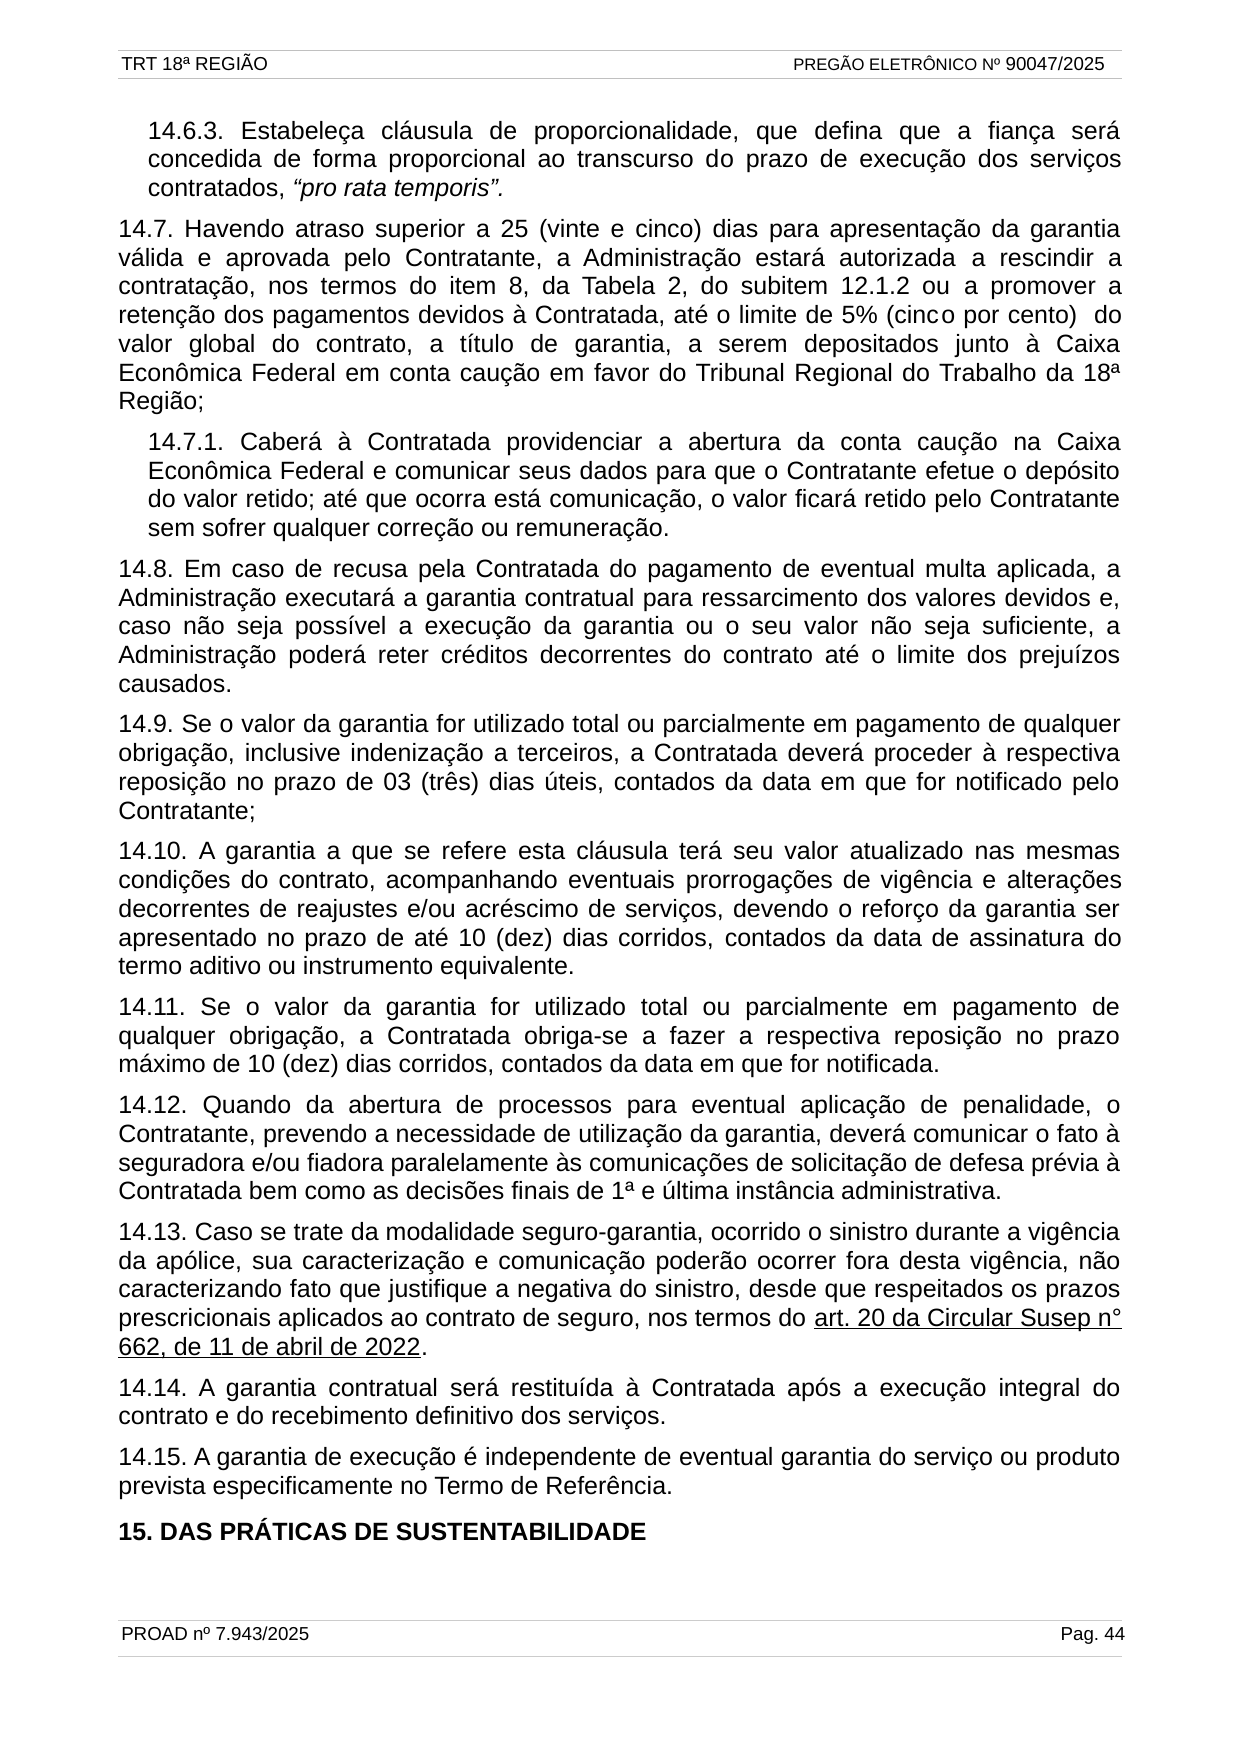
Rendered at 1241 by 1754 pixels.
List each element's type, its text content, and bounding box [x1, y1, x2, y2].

text 14.12. Quando da abertura de processos para eventual aplicação de penalidade, o Contratante, prevendo a necessidade de utilização da garantia, deverá comunicar o fato à seguradora e/ou fiadora paralelamente às comunicações de solicitação de defesa prévia à Contratada bem como as decisões finais de 1ª e última instância administrativa. [118, 1090, 1122, 1205]
text 14.9. Se o valor da garantia for utilizado total ou parcialmente em pagamento de qualquer obrigação, inclusive indenização a terceiros, a Contratada deverá proceder à respectiva reposição no prazo de 03 (três) dias úteis, contados da data em que for notificado pelo Contratante; [118, 709, 1122, 824]
text 15. DAS PRÁTICAS DE SUSTENTABILIDADE [118, 1517, 1122, 1546]
text 14.7.1. Caberá à Contratada providenciar a abertura da conta caução na Caixa Econômica Federal e comunicar seus dados para que o Contratante efetue o depósito do valor retido; até que ocorra está comunicação, o valor ficará retido pelo Contratante sem sofrer qualquer correção ou remuneração. [148, 427, 1122, 542]
text 14.7. Havendo atraso superior a 25 (vinte e cinco) dias para apresentação da garantia válida e aprovada pelo Contratante, a Administração estará autorizada a rescindir a contratação, nos termos do item 8, da Tabela 2, do subitem 12.1.2 ou a promover a retenção dos pagamentos devidos à Contratada, até o limite de 5% (cinco por cento) do valor global do contrato, a título de garantia, a serem depositados junto à Caixa Econômica Federal em conta caução em favor do Tribunal Regional do Trabalho da 18ª Região; [118, 214, 1122, 415]
text 14.8. Em caso de recusa pela Contratada do pagamento de eventual multa aplicada, a Administração executará a garantia contratual para ressarcimento dos valores devidos e, caso não seja possível a execução da garantia ou o seu valor não seja suficiente, a Administração poderá reter créditos decorrentes do contrato até o limite dos prejuízos causados. [118, 554, 1122, 697]
text 14.15. A garantia de execução é independente de eventual garantia do serviço ou produto prevista especificamente no Termo de Referência. [118, 1442, 1122, 1499]
text 14.10. A garantia a que se refere esta cláusula terá seu valor atualizado nas mesmas condições do contrato, acompanhando eventuais prorrogações de vigência e alterações decorrentes de reajustes e/ou acréscimo de serviços, devendo o reforço da garantia ser apresentado no prazo de até 10 (dez) dias corridos, contados da data de assinatura do termo aditivo ou instrumento equivalente. [118, 836, 1122, 980]
text 14.6.3. Estabeleça cláusula de proporcionalidade, que defina que a fiança será concedida de forma proporcional ao transcurso do prazo de execução dos serviços contratados, “pro rata temporis”. [148, 116, 1122, 202]
text 14.14. A garantia contratual será restituída à Contratada após a execução integral do contrato e do recebimento definitivo dos serviços. [118, 1372, 1122, 1430]
text 14.11. Se o valor da garantia for utilizado total ou parcialmente em pagamento de qualquer obrigação, a Contratada obriga-se a fazer a respectiva reposição no prazo máximo de 10 (dez) dias corridos, contados da data em que for notificada. [118, 992, 1122, 1078]
text 14.13. Caso se trate da modalidade seguro-garantia, ocorrido o sinistro durante a vigência da apólice, sua caracterização e comunicação poderão ocorrer fora desta vigência, não caracterizando fato que justifique a negativa do sinistro, desde que respeitados os prazos prescricionais aplicados ao contrato de seguro, nos termos do art. 20 da Circular Susep n° 662, de 11 de abril de 2022. [118, 1217, 1122, 1361]
